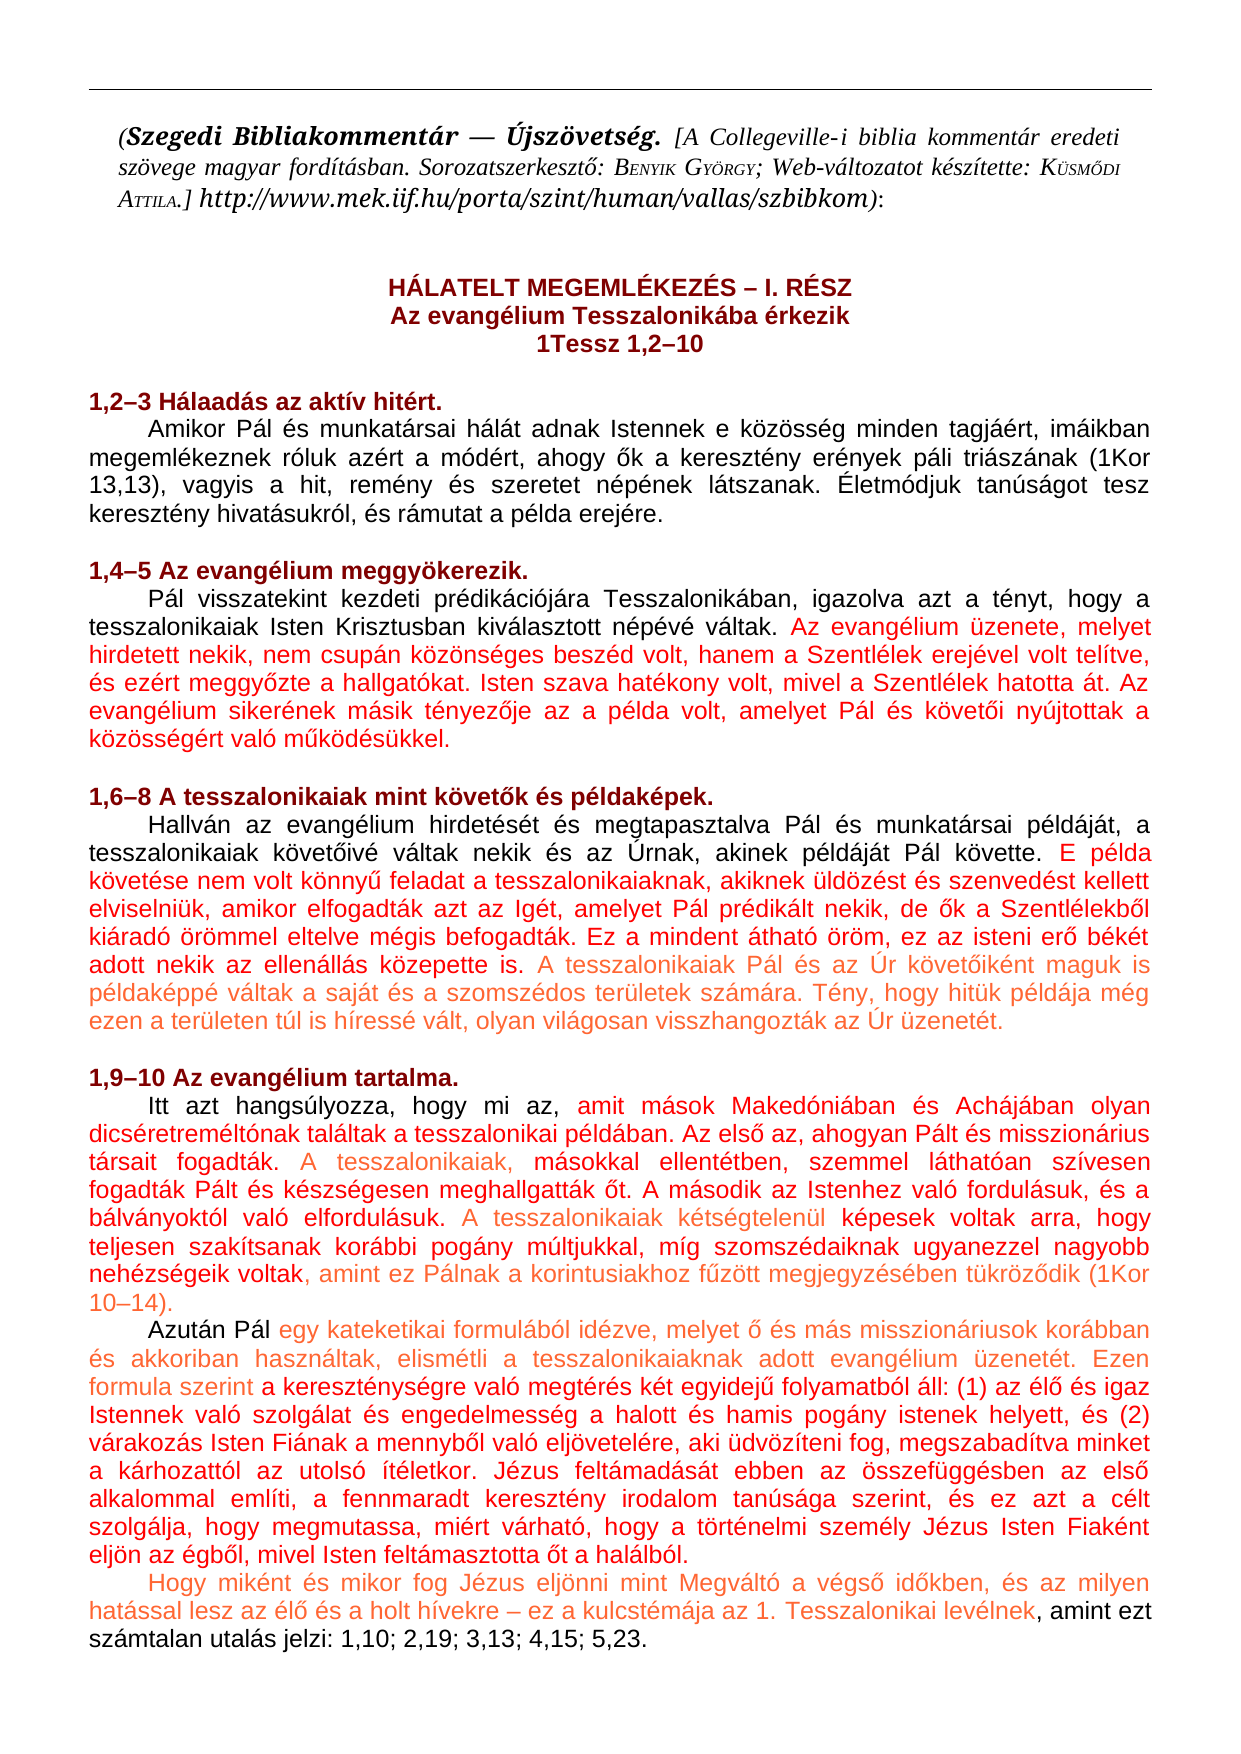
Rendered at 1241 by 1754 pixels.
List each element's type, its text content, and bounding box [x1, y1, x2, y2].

text Hogy miként és mikor fog Jézus eljönni mint Megváltó a végső időkben, és az milyen hatással lesz az élő és a holt hívekre – ez a kulcstémája az 1. Tesszalonikai levélnek, amint ezt számtalan utalás jelzi: 1,10; 2,19; 3,13; 4,15; 5,23. [88, 1568, 1152, 1652]
text HÁLATELT MEGEMLÉKEZÉS – I. RÉSZ Az evangélium Tesszalonikába érkezik 1Tessz 1,2–10 [88, 274, 1152, 358]
text 1,4–5 Az evangélium meggyökerezik. [88, 557, 1152, 585]
text 1,6–8 A tesszalonikaiak mint követők és példaképek. [88, 782, 1152, 810]
text Hallván az evangélium hirdetését és megtapasztalva Pál és munkatársai példáját, a tesszalonikaiak követőivé váltak nekik és az Úrnak, akinek példáját Pál követte. E példa követése nem volt könnyű feladat a tesszalonikaiaknak, akiknek üldözést és szenvedést kellett elviselniük, amikor elfogadták azt az Igét, amelyet Pál prédikált nekik, de ők a Szentlélekből kiáradó örömmel eltelve mégis befogadták. Ez a mindent átható öröm, ez az isteni erő békét adott nekik az ellenállás közepette is. A tesszalonikaiak Pál és az Úr követőiként maguk is példaképpé váltak a saját és a szomszédos területek számára. Tény, hogy hitük példája még ezen a területen túl is híressé vált, olyan világosan visszhangozták az Úr üzenetét. [88, 810, 1152, 1034]
text Itt azt hangsúlyozza, hogy mi az, amit mások Makedóniában és Achájában olyan dicséretreméltónak találtak a tesszalonikai példában. Az első az, ahogyan Pált és misszionárius társait fogadták. A tesszalonikaiak, másokkal ellentétben, szemmel láthatóan szívesen fogadták Pált és készségesen meghallgatták őt. A második az Istenhez való fordulásuk, és a bálványoktól való elfordulásuk. A tesszalonikaiak kétségtelenül képesek voltak arra, hogy teljesen szakítsanak korábbi pogány múltjukkal, míg szomszédaiknak ugyanezzel nagyobb nehézségeik voltak, amint ez Pálnak a korintusiakhoz fűzött megjegyzésében tükröződik (1Kor 10–14). [88, 1092, 1152, 1316]
text 1,2–3 Hálaadás az aktív hitért. [88, 387, 1152, 415]
text Pál visszatekint kezdeti prédikációjára Tesszalonikában, igazolva azt a tényt, hogy a tesszalonikaiak Isten Krisztusban kiválasztott népévé váltak. Az evangélium üzenete, melyet hirdetett nekik, nem csupán közönséges beszéd volt, hanem a Szentlélek erejével volt telítve, és ezért meggyőzte a hallgatókat. Isten szava hatékony volt, mivel a Szentlélek hatotta át. Az evangélium sikerének másik tényezője az a példa volt, amelyet Pál és követői nyújtottak a közösségért való működésükkel. [88, 585, 1152, 753]
text Amikor Pál és munkatársai hálát adnak Istennek e közösség minden tagjáért, imáikban megemlékeznek róluk azért a módért, ahogy ők a keresztény erények páli triászának (1Kor 13,13), vagyis a hit, remény és szeretet népének látszanak. Életmódjuk tanúságot tesz keresztény hivatásukról, és rámutat a példa erejére. [88, 415, 1152, 527]
text 1,9–10 Az evangélium tartalma. [88, 1064, 1152, 1092]
text Azután Pál egy kateketikai formulából idézve, melyet ő és más misszionáriusok korábban és akkoriban használtak, elismétli a tesszalonikaiaknak adott evangélium üzenetét. Ezen formula szerint a kereszténységre való megtérés két egyidejű folyamatból áll: (1) az élő és igaz Istennek való szolgálat és engedelmesség a halott és hamis pogány istenek helyett, és (2) várakozás Isten Fiának a mennyből való eljövetelére, aki üdvözíteni fog, megszabadítva minket a kárhozattól az utolsó ítéletkor. Jézus feltámadását ebben az összefüggésben az első alkalommal említi, a fennmaradt keresztény irodalom tanúsága szerint, és ez azt a célt szolgálja, hogy megmutassa, miért várható, hogy a történelmi személy Jézus Isten Fiaként eljön az égből, mivel Isten feltámasztotta őt a halálból. [88, 1316, 1152, 1568]
text (Szegedi Bibliakommentár ― Újszövetség. [A Collegeville‑i biblia kommentár eredeti szövege magyar fordításban. Sorozatszerkesztő: Benyik György; Web-változatot készítette: Küsmődi Attila.] http://www.mek.iif.hu/porta/szint/human/vallas/szbibkom): [88, 90, 1152, 244]
